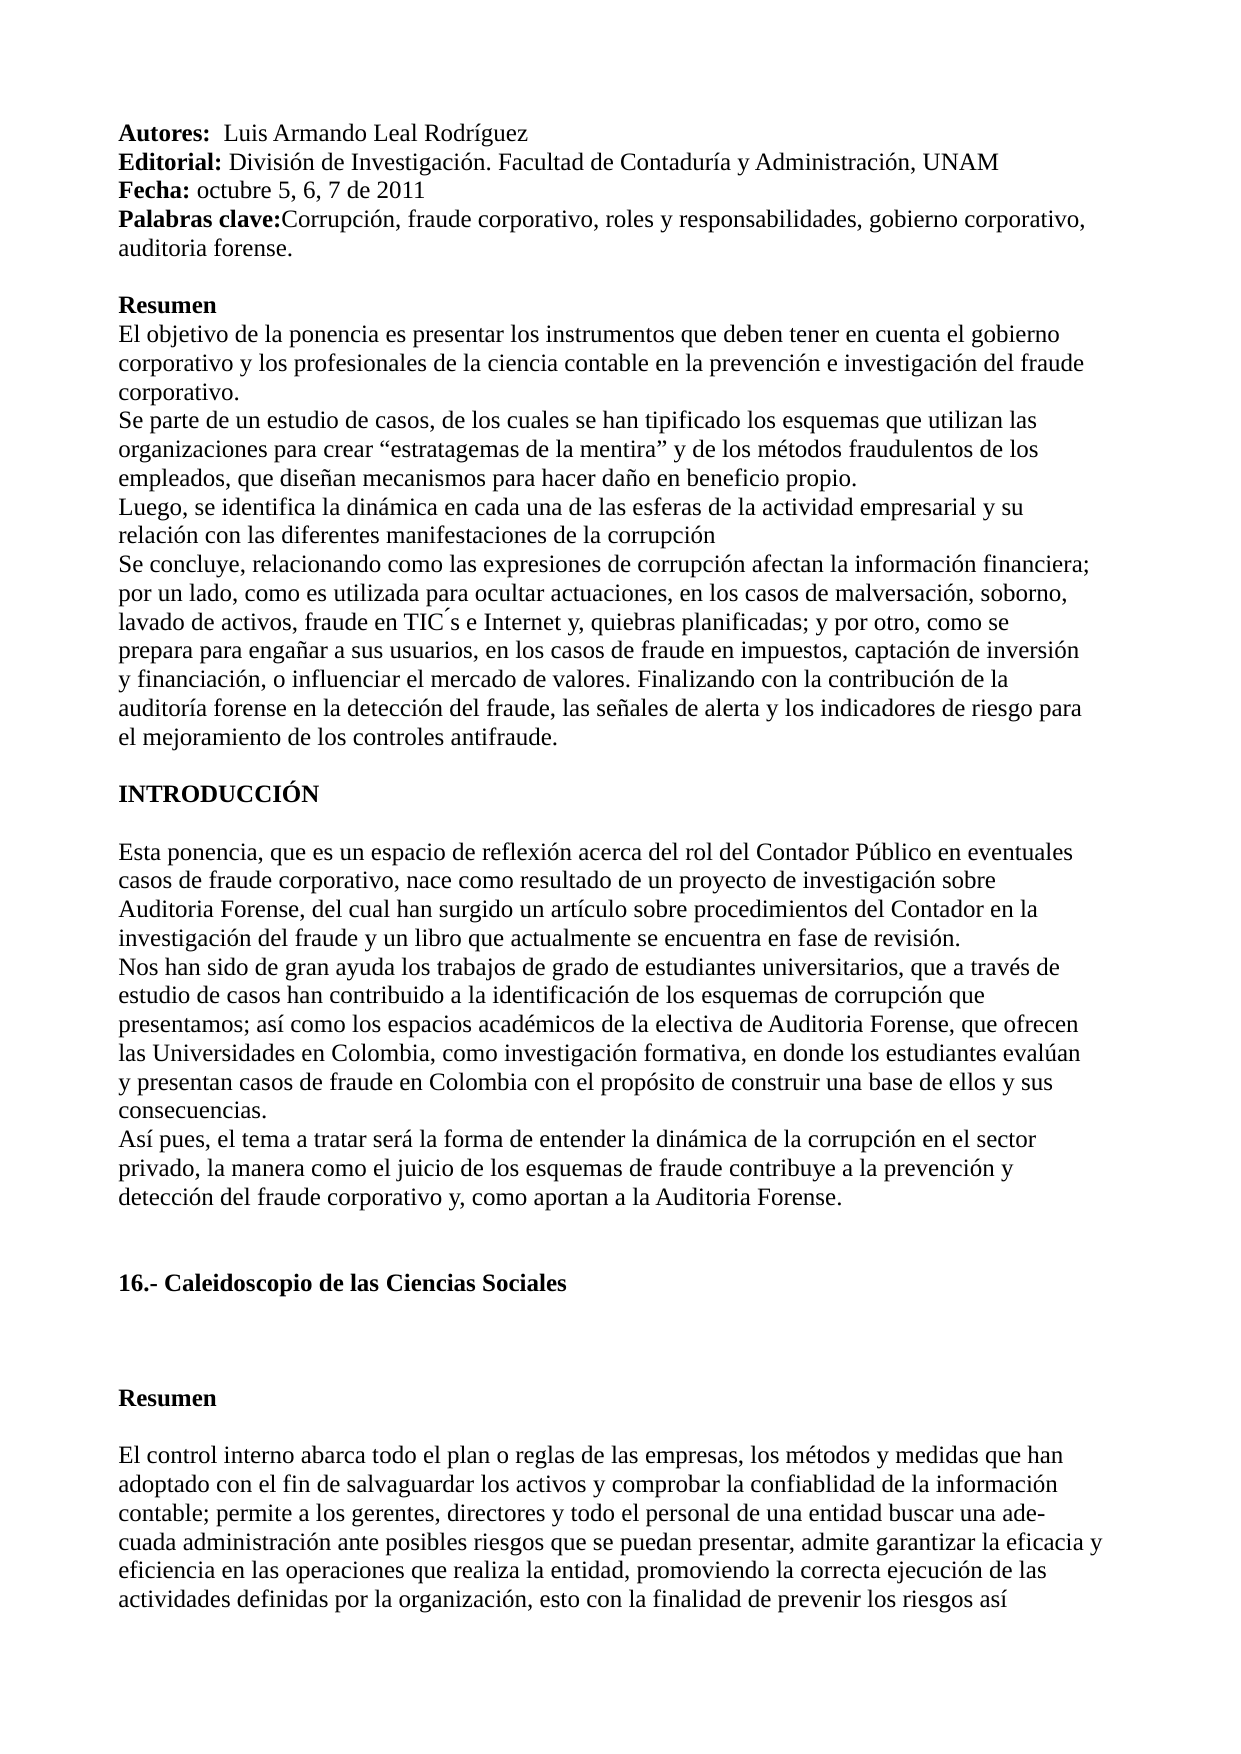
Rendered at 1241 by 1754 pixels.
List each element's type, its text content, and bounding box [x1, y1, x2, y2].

text auditoria forense. [118, 233, 1122, 262]
text casos de fraude corporativo, nace como resultado de un proyecto de investigación sobre [118, 866, 1122, 894]
text auditoría forense en la detección del fraude, las señales de alerta y los indicadores de riesgo para [118, 693, 1122, 722]
text y presentan casos de fraude en Colombia con el propósito de construir una base de ellos y sus [118, 1067, 1122, 1096]
text Se parte de un estudio de casos, de los cuales se han tipificado los esquemas que utilizan las [118, 406, 1122, 434]
text corporativo y los profesionales de la ciencia contable en la prevención e investigación del fraude [118, 348, 1122, 377]
text cuada administración ante posibles riesgos que se puedan presentar, admite garantizar la eficacia y eficiencia en las operaciones que realiza la entidad, promoviendo la correcta ejecución de las actividades definidas por la organización, esto con la finalidad de prevenir los riesgos así [118, 1527, 1122, 1613]
text el mejoramiento de los controles antifraude. [118, 722, 1122, 751]
text empleados, que diseñan mecanismos para hacer daño en beneficio propio. [118, 463, 1122, 492]
text consecuencias. [118, 1096, 1122, 1124]
text por un lado, como es utilizada para ocultar actuaciones, en los casos de malversación, soborno, [118, 578, 1122, 607]
text lavado de activos, fraude en TIC ́s e Internet y, quiebras planificadas; y por otro, como se [118, 607, 1122, 636]
text INTRODUCCIÓN [118, 779, 1122, 808]
text Resumen [118, 291, 1122, 319]
text Nos han sido de gran ayuda los trabajos de grado de estudiantes universitarios, que a través de [118, 952, 1122, 981]
text relación con las diferentes manifestaciones de la corrupción [118, 521, 1122, 549]
text adoptado con el fin de salvaguardar los activos y comprobar la confiablidad de la información [118, 1469, 1122, 1498]
text presentamos; así como los espacios académicos de la electiva de Auditoria Forense, que ofrecen [118, 1009, 1122, 1038]
text Esta ponencia, que es un espacio de reflexión acerca del rol del Contador Público en eventuales [118, 837, 1122, 866]
text investigación del fraude y un libro que actualmente se encuentra en fase de revisión. [118, 923, 1122, 952]
text Auditoria Forense, del cual han surgido un artículo sobre procedimientos del Contador en la [118, 894, 1122, 923]
text Así pues, el tema a tratar será la forma de entender la dinámica de la corrupción en el sector [118, 1124, 1122, 1153]
text contable; permite a los gerentes, directores y todo el personal de una entidad buscar una ade- [118, 1498, 1122, 1527]
text Se concluye, relacionando como las expresiones de corrupción afectan la información financiera; [118, 549, 1122, 578]
text El control interno abarca todo el plan o reglas de las empresas, los métodos y medidas que han [118, 1441, 1122, 1469]
text Palabras clave:Corrupción, fraude corporativo, roles y responsabilidades, gobierno corporativo, [118, 204, 1122, 233]
text detección del fraude corporativo y, como aportan a la Auditoria Forense. [118, 1182, 1122, 1211]
text privado, la manera como el juicio de los esquemas de fraude contribuye a la prevención y [118, 1153, 1122, 1182]
text estudio de casos han contribuido a la identificación de los esquemas de corrupción que [118, 981, 1122, 1009]
text Resumen [118, 1383, 1122, 1412]
text Editorial: División de Investigación. Facultad de Contaduría y Administración, UNAM [118, 147, 1122, 176]
text y financiación, o influenciar el mercado de valores. Finalizando con la contribución de la [118, 664, 1122, 693]
text Autores: Luis Armando Leal Rodríguez [118, 118, 1122, 147]
text 16.- Caleidoscopio de las Ciencias Sociales [118, 1268, 1122, 1297]
text las Universidades en Colombia, como investigación formativa, en donde los estudiantes evalúan [118, 1038, 1122, 1067]
text Luego, se identifica la dinámica en cada una de las esferas de la actividad empresarial y su [118, 492, 1122, 521]
text Fecha: octubre 5, 6, 7 de 2011 [118, 176, 1122, 204]
text organizaciones para crear “estratagemas de la mentira” y de los métodos fraudulentos de los [118, 434, 1122, 463]
text El objetivo de la ponencia es presentar los instrumentos que deben tener en cuenta el gobierno [118, 319, 1122, 348]
text prepara para engañar a sus usuarios, en los casos de fraude en impuestos, captación de inversión [118, 636, 1122, 664]
text corporativo. [118, 377, 1122, 406]
